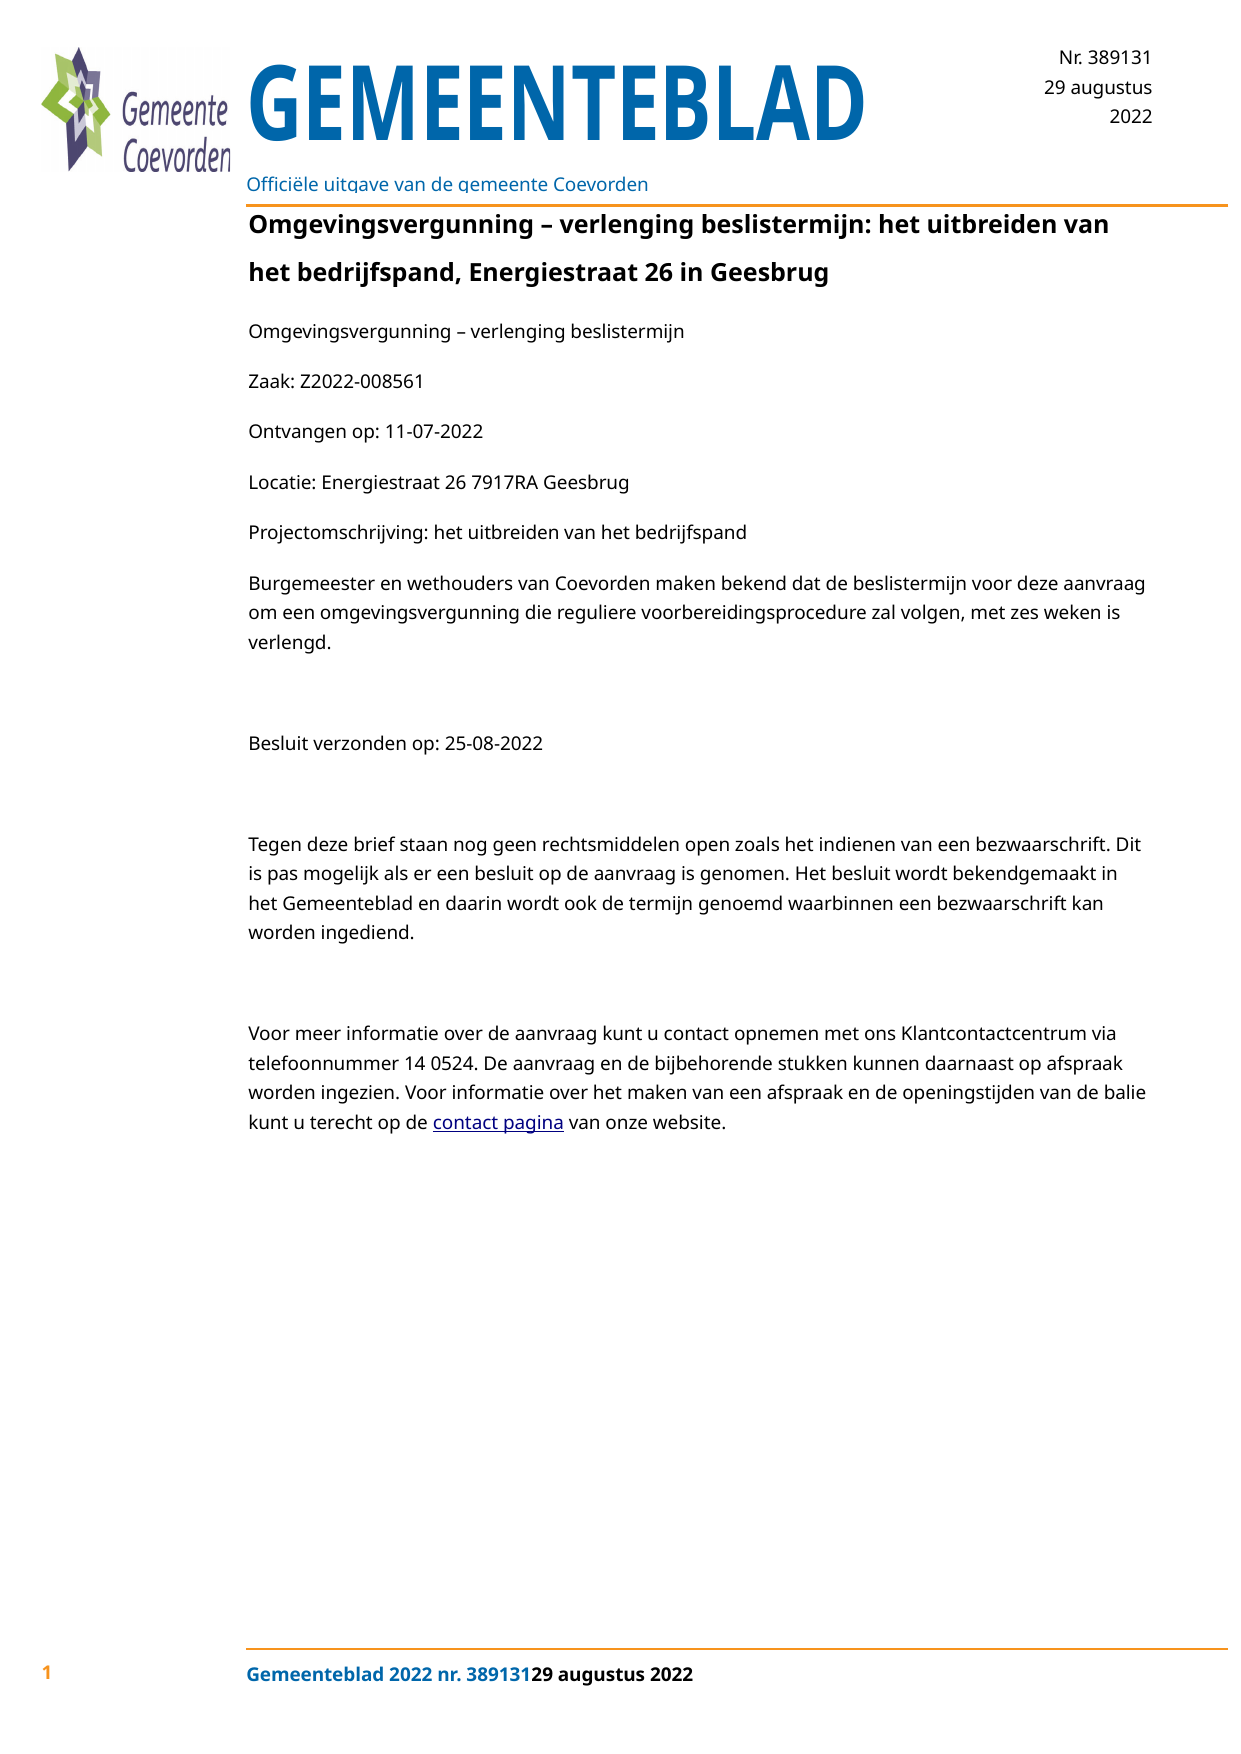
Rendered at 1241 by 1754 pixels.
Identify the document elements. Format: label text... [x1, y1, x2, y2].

text Omgevingsvergunning – verlenging beslistermijn [248, 318, 1152, 344]
text Locatie: Energiestraat 26 7917RA Geesbrug [248, 469, 1152, 495]
text Omgevingsvergunning – verlenging beslistermijn: het uitbreiden van het bedrijfspand, Energiestraat 26 in Geesbrug [248, 207, 1152, 288]
text Burgemeester en wethouders van Coevorden maken bekend dat de beslistermijn voor deze aanvraag om een omgevingsvergunning die reguliere voorbereidingsprocedure zal volgen, met zes weken is verlengd. [248, 570, 1152, 655]
text Zaak: Z2022-008561 [248, 368, 1152, 394]
text Tegen deze brief staan nog geen rechtsmiddelen open zoals het indienen van een bezwaarschrift. Dit is pas mogelijk als er een besluit op de aanvraag is genomen. Het besluit wordt bekendgemaakt in het Gemeenteblad en daarin wordt ook de termijn genoemd waarbinnen een bezwaarschrift kan worden ingediend. [248, 831, 1152, 945]
text Ontvangen op: 11-07-2022 [248, 419, 1152, 444]
text Voor meer informatie over de aanvraag kunt u contact opnemen met ons Klantcontactcentrum via telefoonnummer 14 0524. De aanvraag en de bijbehorende stukken kunnen daarnaast op afspraak worden ingezien. Voor informatie over het maken van een afspraak en de openingstijden van de balie kunt u terecht op de contact pagina van onze website. [248, 1020, 1152, 1135]
picture [41, 47, 231, 172]
text Projectomschrijving: het uitbreiden van het bedrijfspand [248, 519, 1152, 545]
text Besluit verzonden op: 25-08-2022 [248, 730, 1152, 756]
